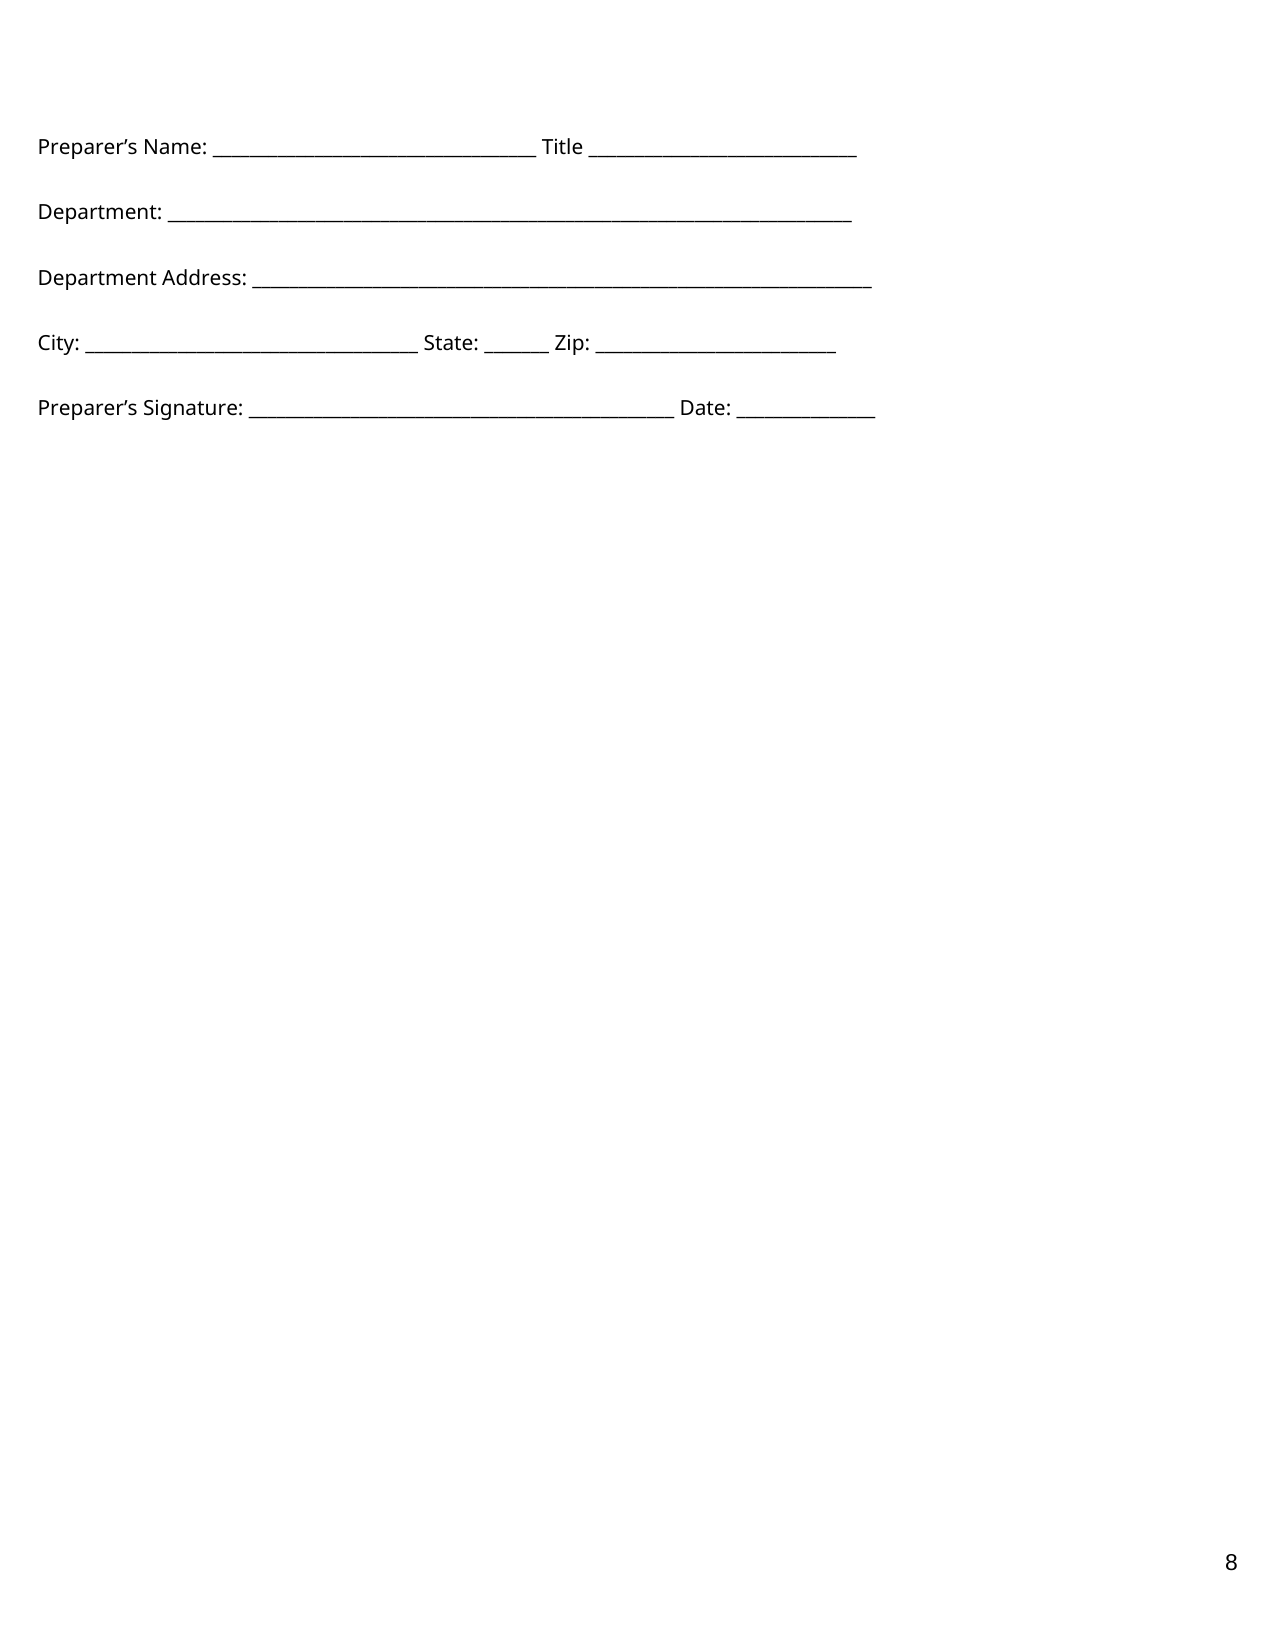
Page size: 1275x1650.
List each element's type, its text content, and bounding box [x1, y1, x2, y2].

text Preparer’s Signature: ______________________________________________ Date: _______________ [37, 393, 1237, 421]
text Preparer’s Name: ___________________________________ Title _____________________________ [37, 132, 1237, 161]
text City: ____________________________________ State: _______ Zip: __________________________ [37, 328, 1237, 356]
text Department Address: ___________________________________________________________________ [37, 263, 1237, 291]
text Department: __________________________________________________________________________ [37, 197, 1237, 226]
